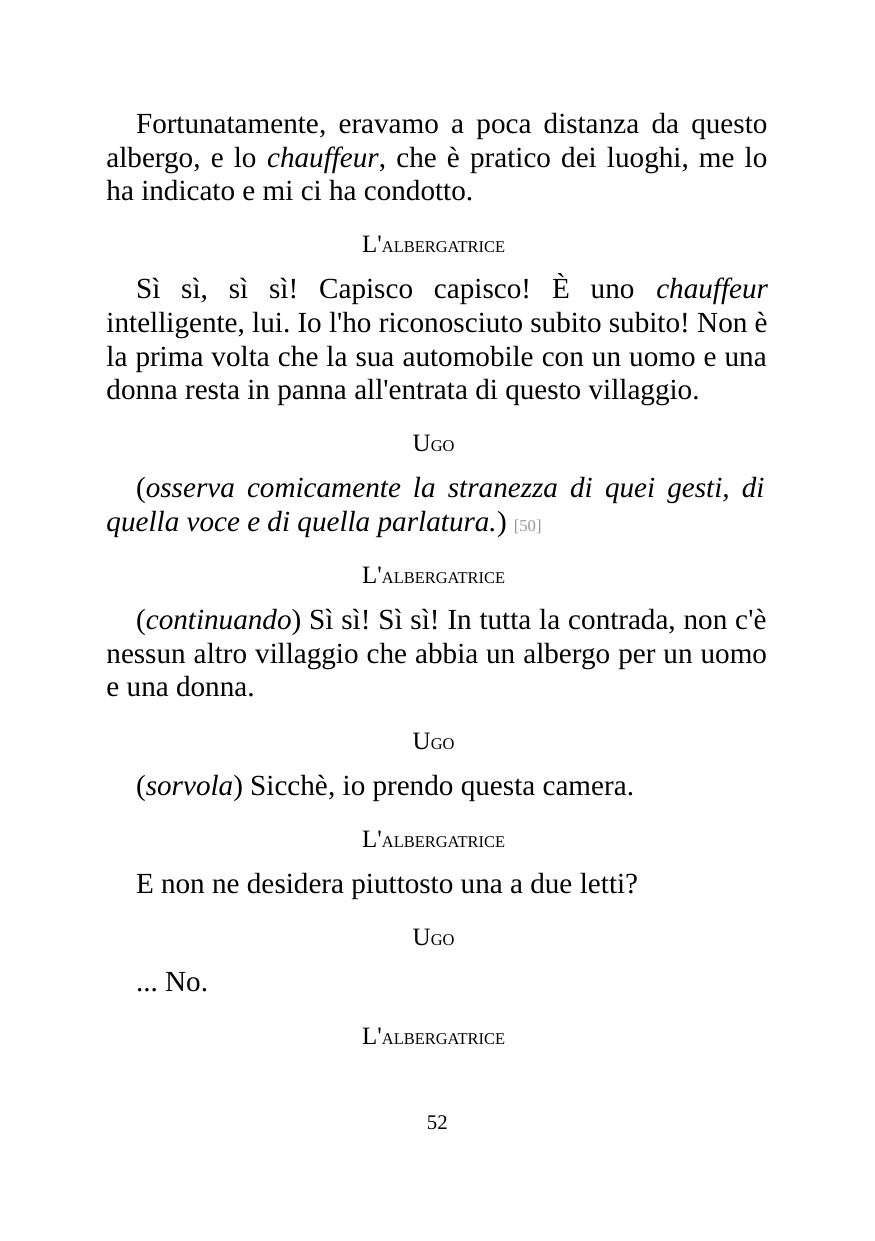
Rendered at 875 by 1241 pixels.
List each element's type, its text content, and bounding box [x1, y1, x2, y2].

text ... No. [106, 964, 768, 998]
text Ugo [106, 722, 768, 755]
text L'albergatrice [106, 226, 768, 259]
text (continuando) Sì sì! Sì sì! In tutta la contrada, non c'è nessun altro villaggio che abbia un albergo per un uomo e una donna. [106, 602, 768, 703]
text (sorvola) Sicchè, io prendo questa camera. [106, 768, 768, 801]
text L'albergatrice [106, 556, 768, 590]
text Sì sì, sì sì! Capisco capisco! È uno chauffeur intelligente, lui. Io l'ho riconosciuto subito subito! Non è la prima volta che la sua automobile con un uomo e una donna resta in panna all'entrata di questo villaggio. [106, 272, 768, 406]
text L'albergatrice [106, 820, 768, 854]
text Ugo [106, 918, 768, 952]
text Ugo [106, 424, 768, 458]
text (osserva comicamente la stranezza di quei gesti, di quella voce e di quella parlatura.) [50] [106, 471, 768, 538]
text E non ne desidera piuttosto una a due letti? [106, 866, 768, 900]
text Fortunatamente, eravamo a poca distanza da questo albergo, e lo chauffeur, che è pratico dei luoghi, me lo ha indicato e mi ci ha condotto. [106, 106, 768, 207]
text L'albergatrice [106, 1017, 768, 1050]
